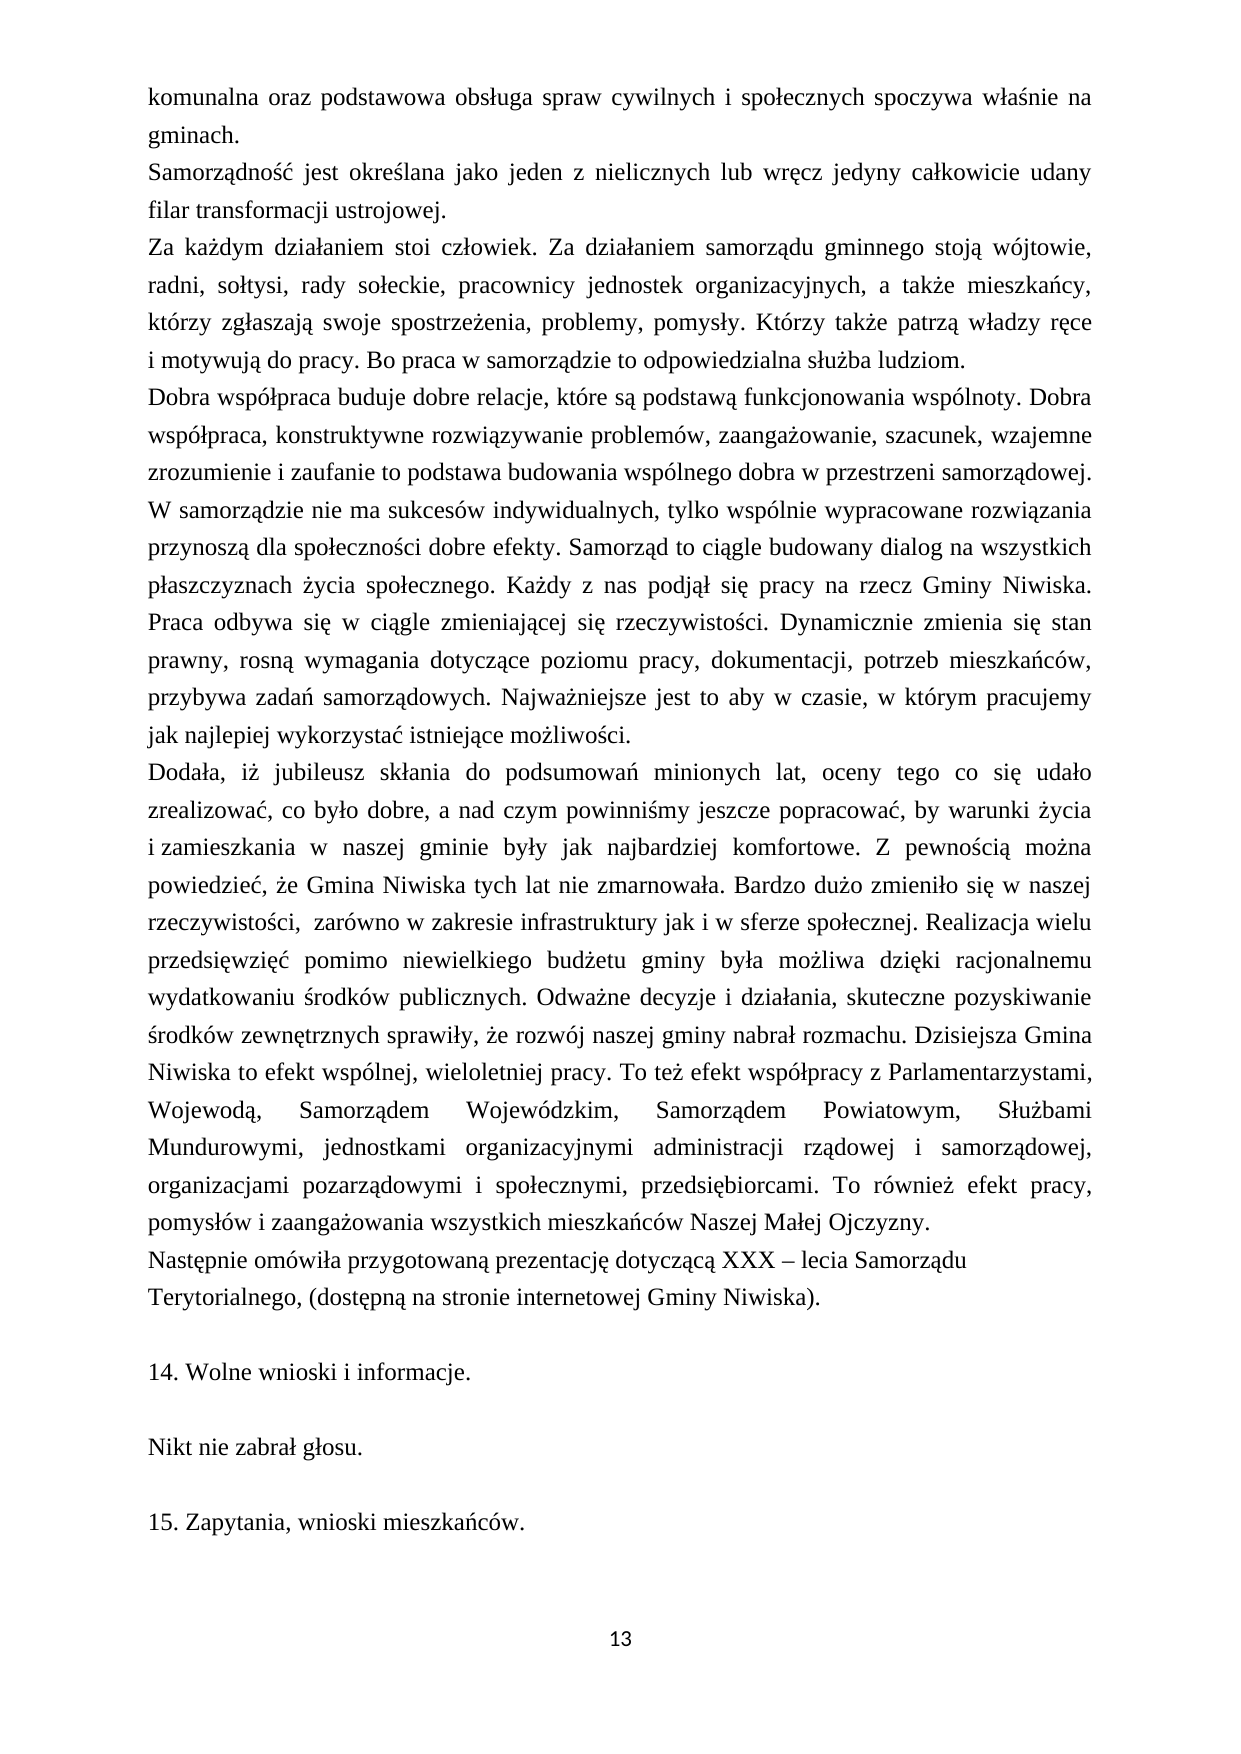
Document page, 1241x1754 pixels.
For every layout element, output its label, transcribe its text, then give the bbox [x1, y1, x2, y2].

text Dobra współpraca buduje dobre relacje, które są podstawą funkcjonowania wspólnoty. Dobra współpraca, konstruktywne rozwiązywanie problemów, zaangażowanie, szacunek, wzajemne zrozumienie i zaufanie to podstawa budowania wspólnego dobra w przestrzeni samorządowej. [148, 374, 1093, 486]
text komunalna oraz podstawowa obsługa spraw cywilnych i społecznych spoczywa właśnie na gminach. [148, 74, 1093, 149]
text W samorządzie nie ma sukcesów indywidualnych, tylko wspólnie wypracowane rozwiązania przynoszą dla społeczności dobre efekty. Samorząd to ciągle budowany dialog na wszystkich płaszczyznach życia społecznego. Każdy z nas podjął się pracy na rzecz Gminy Niwiska. Praca odbywa się w ciągle zmieniającej się rzeczywistości. Dynamicznie zmienia się stan prawny, rosną wymagania dotyczące poziomu pracy, dokumentacji, potrzeb mieszkańców, przybywa zadań samorządowych. Najważniejsze jest to aby w czasie, w którym pracujemy jak najlepiej wykorzystać istniejące możliwości. [148, 486, 1093, 749]
text Za każdym działaniem stoi człowiek. Za działaniem samorządu gminnego stoją wójtowie, radni, sołtysi, rady sołeckie, pracownicy jednostek organizacyjnych, a także mieszkańcy, którzy zgłaszają swoje spostrzeżenia, problemy, pomysły. Którzy także patrzą władzy ręce i motywują do pracy. Bo praca w samorządzie to odpowiedzialna służba ludziom. [148, 224, 1093, 374]
text Samorządność jest określana jako jeden z nielicznych lub wręcz jedyny całkowicie udany filar transformacji ustrojowej. [148, 149, 1093, 224]
text Dodała, iż jubileusz skłania do podsumowań minionych lat, oceny tego co się udało zrealizować, co było dobre, a nad czym powinniśmy jeszcze popracować, by warunki życia i zamieszkania w naszej gminie były jak najbardziej komfortowe. Z pewnością można powiedzieć, że Gmina Niwiska tych lat nie zmarnowała. Bardzo dużo zmieniło się w naszej rzeczywistości, zarówno w zakresie infrastruktury jak i w sferze społecznej. Realizacja wielu przedsięwzięć pomimo niewielkiego budżetu gminy była możliwa dzięki racjonalnemu wydatkowaniu środków publicznych. Odważne decyzje i działania, skuteczne pozyskiwanie środków zewnętrznych sprawiły, że rozwój naszej gminy nabrał rozmachu. Dzisiejsza Gmina Niwiska to efekt wspólnej, wieloletniej pracy. To też efekt współpracy z Parlamentarzystami, Wojewodą, Samorządem Wojewódzkim, Samorządem Powiatowym, Służbami Mundurowymi, jednostkami organizacyjnymi administracji rządowej i samorządowej, organizacjami pozarządowymi i społecznymi, przedsiębiorcami. To również efekt pracy, pomysłów i zaangażowania wszystkich mieszkańców Naszej Małej Ojczyzny. [148, 749, 1093, 1236]
text Następnie omówiła przygotowaną prezentację dotyczącą XXX – lecia Samorządu Terytorialnego, (dostępną na stronie internetowej Gminy Niwiska). 14. Wolne wnioski i informacje. Nikt nie zabrał głosu. 15. Zapytania, wnioski mieszkańców. [148, 1236, 1093, 1611]
